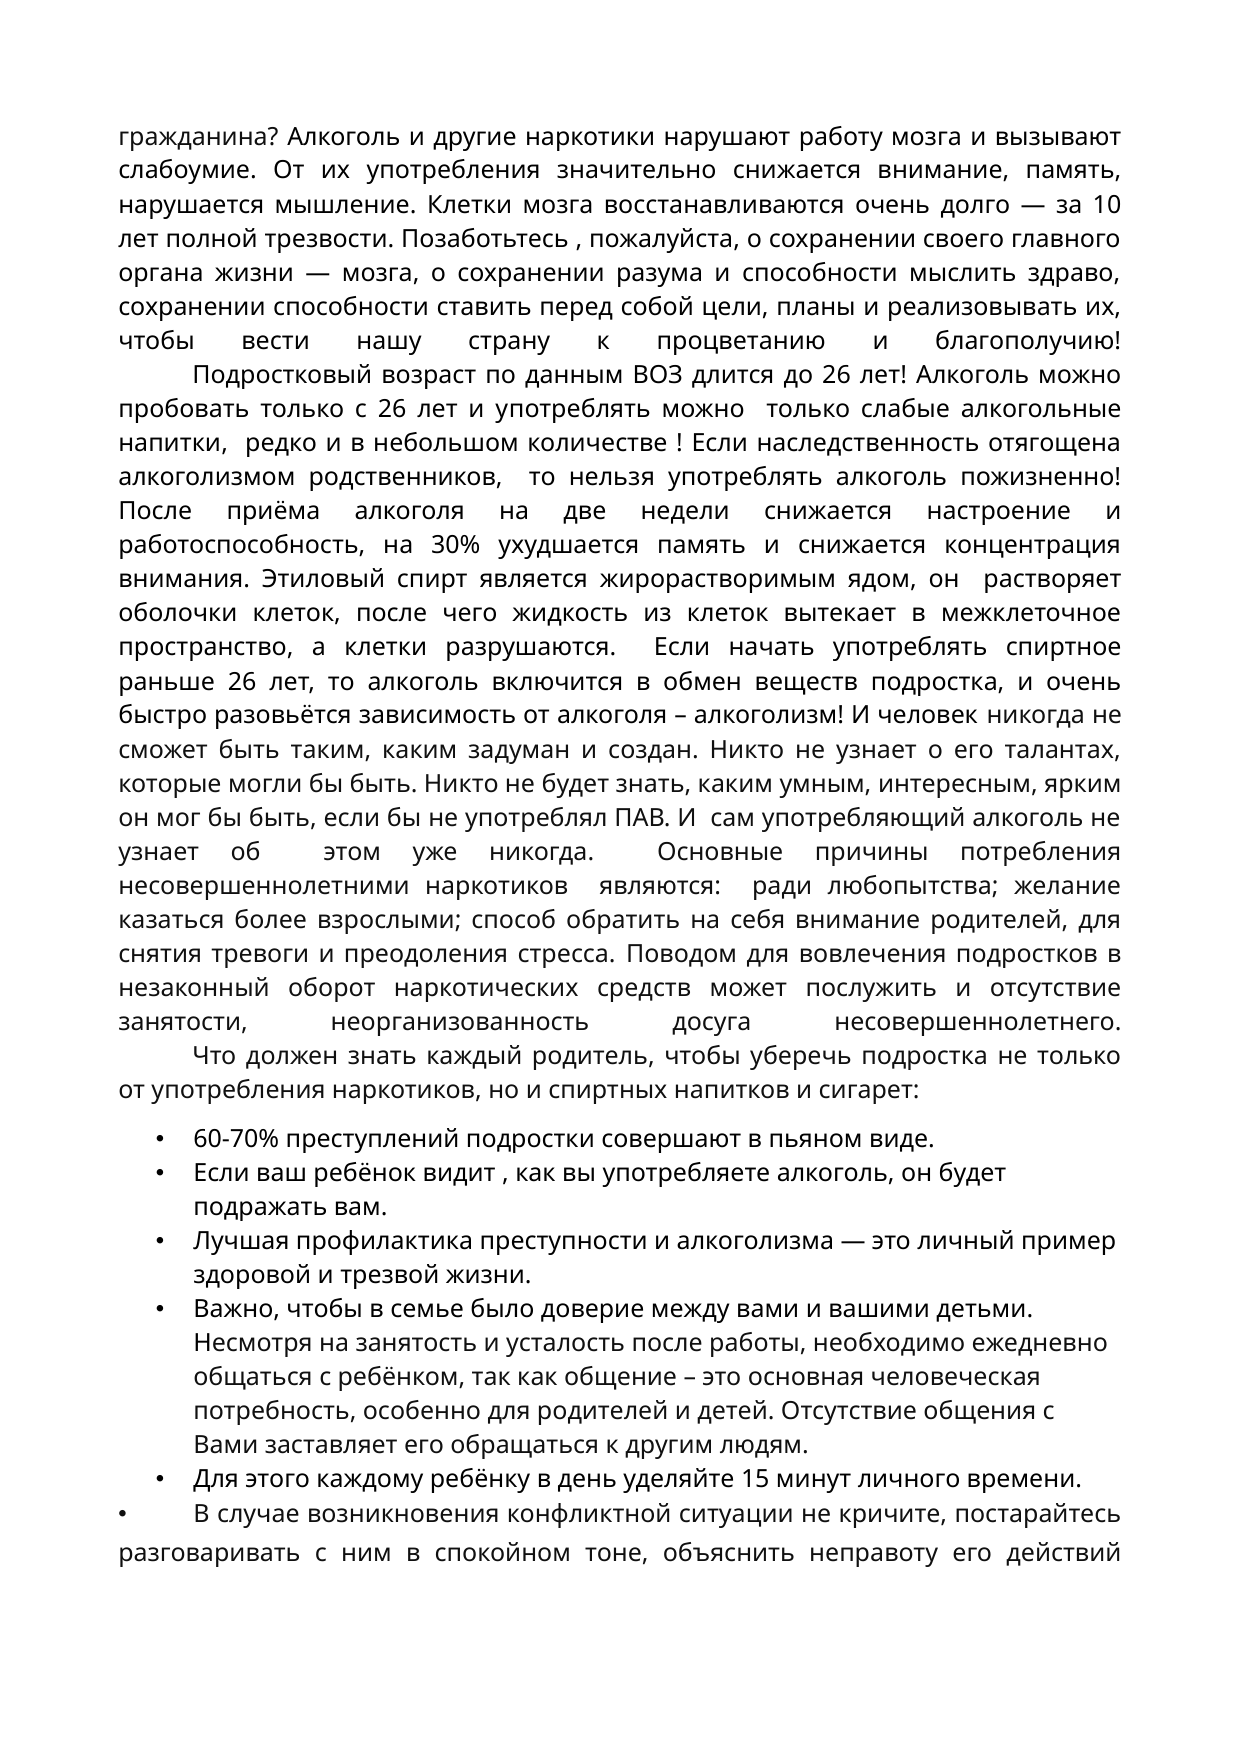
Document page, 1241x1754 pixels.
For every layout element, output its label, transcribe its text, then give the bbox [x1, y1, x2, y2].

list Если ваш ребёнок видит , как вы употребляете алкоголь, он будет подражать вам. [156, 1154, 1122, 1223]
list Лучшая профилактика преступности и алкоголизма — это личный пример здоровой и трезвой жизни. [156, 1223, 1122, 1291]
list 60-70% преступлений подростки совершают в пьяном виде. [156, 1121, 1122, 1154]
list В случае возникновения конфликтной ситуации не кричите, постарайтесь разговаривать с ним в спокойном тоне, объяснить неправоту его действий [118, 1495, 1122, 1568]
list Для этого каждому ребёнку в день уделяйте 15 минут личного времени. [156, 1461, 1122, 1495]
text гражданина? Алкоголь и другие наркотики нарушают работу мозга и вызывают слабоумие. От их употребления значительно снижается внимание, память, нарушается мышление. Клетки мозга восстанавливаются очень долго — за 10 лет полной трезвости. Позаботьтесь , пожалуйста, о сохранении своего главного органа жизни — мозга, о сохранении разума и способности мыслить здраво, сохранении способности ставить перед собой цели, планы и реализовывать их, чтобы вести нашу страну к процветанию и благополучию! Подростковый возраст по данным ВОЗ длится до 26 лет! Алкоголь можно пробовать только с 26 лет и употреблять можно только слабые алкогольные напитки, редко и в небольшом количестве ! Если наследственность отягощена алкоголизмом родственников, то нельзя употреблять алкоголь пожизненно! После приёма алкоголя на две недели снижается настроение и работоспособность, на 30% ухудшается память и снижается концентрация внимания. Этиловый спирт является жирорастворимым ядом, он растворяет оболочки клеток, после чего жидкость из клеток вытекает в межклеточное пространство, а клетки разрушаются. Если начать употреблять спиртное раньше 26 лет, то алкоголь включится в обмен веществ подростка, и очень быстро разовьётся зависимость от алкоголя – алкоголизм! И человек никогда не сможет быть таким, каким задуман и создан. Никто не узнает о его талантах, которые могли бы быть. Никто не будет знать, каким умным, интересным, ярким он мог бы быть, если бы не употреблял ПАВ. И сам употребляющий алкоголь не узнает об этом уже никогда. Основные причины потребления несовершеннолетними наркотиков являются: ради любопытства; желание казаться более взрослыми; способ обратить на себя внимание родителей, для снятия тревоги и преодоления стресса. Поводом для вовлечения подростков в незаконный оборот наркотических средств может послужить и отсутствие занятости, неорганизованность досуга несовершеннолетнего. Что должен знать каждый родитель, чтобы уберечь подростка не только от употребления наркотиков, но и спиртных напитков и сигарет: [118, 118, 1122, 1106]
list Важно, чтобы в семье было доверие между вами и вашими детьми. Несмотря на занятость и усталость после работы, необходимо ежедневно общаться с ребёнком, так как общение – это основная человеческая потребность, особенно для родителей и детей. Отсутствие общения с Вами заставляет его обращаться к другим людям. [156, 1291, 1122, 1461]
